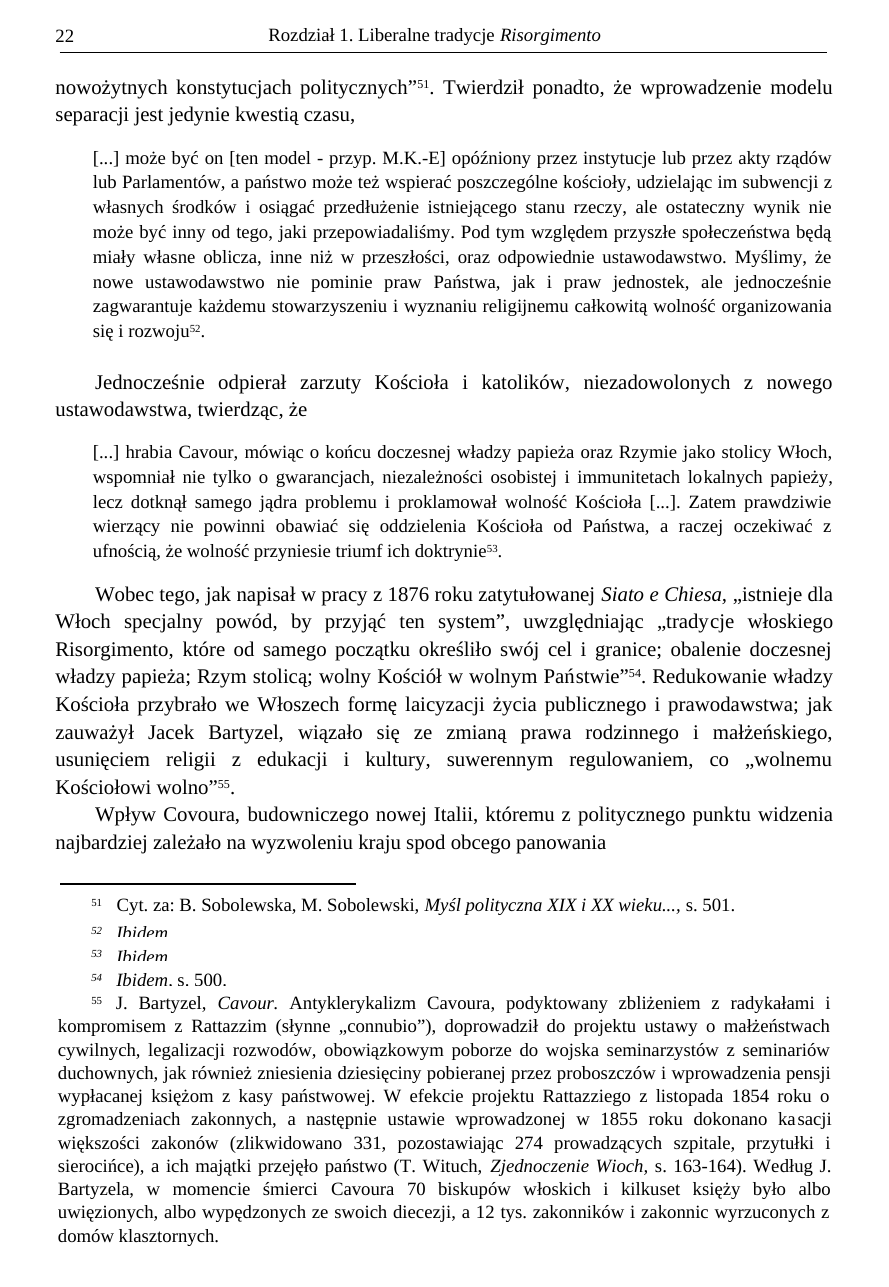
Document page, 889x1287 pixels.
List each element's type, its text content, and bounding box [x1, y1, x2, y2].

text 22 [55, 25, 79, 47]
text 55 J. Bartyzel, Cavour. Antyklerykalizm Cavoura, podyktowany zbliżeniem z radykałami i kompromisem z Rattazzim (słynne „connubio”), doprowadził do projektu ustawy o małżeństwach cywilnych, legalizacji rozwodów, obowiązkowym poborze do wojska seminarzystów z seminariów duchownych, jak również zniesienia dziesięciny pobieranej przez proboszczów i wprowadzenia pensji wypłacanej księżom z kasy państwowej. W efekcie projektu Rattazziego z listopada 1854 roku o zgromadzeniach zakonnych, a następnie ustawie wprowadzonej w 1855 roku dokonano ka­sacji większości zakonów (zlikwidowano 331, pozostawiając 274 prowadzących szpitale, przytułki i sierocińce), a ich majątki przejęło państwo (T. Wituch, Zjednoczenie Wioch, s. 163-164). We­dług J. Bartyzela, w momencie śmierci Cavoura 70 biskupów włoskich i kilkuset księży było albo uwięzionych, albo wypędzonych ze swoich diecezji, a 12 tys. zakonników i zakonnic wyrzuconych z domów klasztornych. [58, 992, 832, 1246]
text nowożytnych konstytucjach politycznych”51. Twierdził ponadto, że wprowadzenie modelu separacji jest jedynie kwestią czasu, [55, 75, 833, 126]
text [...] może być on [ten model - przyp. M.K.-E] opóźniony przez instytucje lub przez akty rządów lub Parlamentów, a państwo może też wspierać poszczególne kościoły, udzielając im subwencji z własnych środków i osiągać przedłużenie istniejącego stanu rzeczy, ale ostateczny wynik nie może być inny od tego, jaki przepowiadaliśmy. Pod tym względem przyszłe społeczeństwa będą miały własne oblicza, inne niż w przeszłości, oraz odpowiednie ustawodawstwo. Myślimy, że nowe ustawodawstwo nie pominie praw Państwa, jak i praw jednostek, ale jednocześnie zagwarantuje każdemu stowarzyszeniu i wyznaniu religijnemu całkowitą wolność organizowania się i rozwoju52. [93, 147, 833, 342]
text Wpływ Covoura, budowniczego nowej Italii, któremu z politycznego punk­tu widzenia najbardziej zależało na wyzwoleniu kraju spod obcego panowania [55, 802, 833, 854]
text Wobec tego, jak napisał w pracy z 1876 roku zatytułowanej Siato e Chiesa, „ist­nieje dla Włoch specjalny powód, by przyjąć ten system”, uwzględniając „trady­cje włoskiego Risorgimento, które od samego początku określiło swój cel i granice; obalenie doczesnej władzy papieża; Rzym stolicą; wolny Kościół w wolnym Pań­stwie”54. Redukowanie władzy Kościoła przybrało we Włoszech formę laicyzacji życia publicznego i prawodawstwa; jak zauważył Jacek Bartyzel, wiązało się ze zmianą prawa rodzinnego i małżeńskiego, usunięciem religii z edukacji i kultury, suwerennym regulowaniem, co „wolnemu Kościołowi wolno”55. [55, 582, 833, 799]
text 52 Ibidem. [58, 922, 832, 937]
text 53 Ibidem. [58, 946, 832, 960]
text [...] hrabia Cavour, mówiąc o końcu doczesnej władzy papieża oraz Rzymie jako stolicy Włoch, wspomniał nie tylko o gwarancjach, niezależności osobistej i immunitetach lo­kalnych papieży, lecz dotknął samego jądra problemu i proklamował wolność Kościoła [...]. Zatem prawdziwie wierzący nie powinni obawiać się oddzielenia Kościoła od Państwa, a raczej oczekiwać z ufnością, że wolność przyniesie triumf ich doktrynie53. [93, 441, 833, 562]
text Rozdział 1. Liberalne tradycje Risorgimento [268, 24, 616, 46]
text Jednocześnie odpierał zarzuty Kościoła i katolików, niezadowolonych z nowego ustawodawstwa, twierdząc, że [55, 370, 833, 421]
text 51 Cyt. za: B. Sobolewska, M. Sobolewski, Myśl polityczna XIX i XX wieku..., s. 501. [58, 894, 832, 915]
text 54 Ibidem, s. 500. [58, 969, 832, 985]
